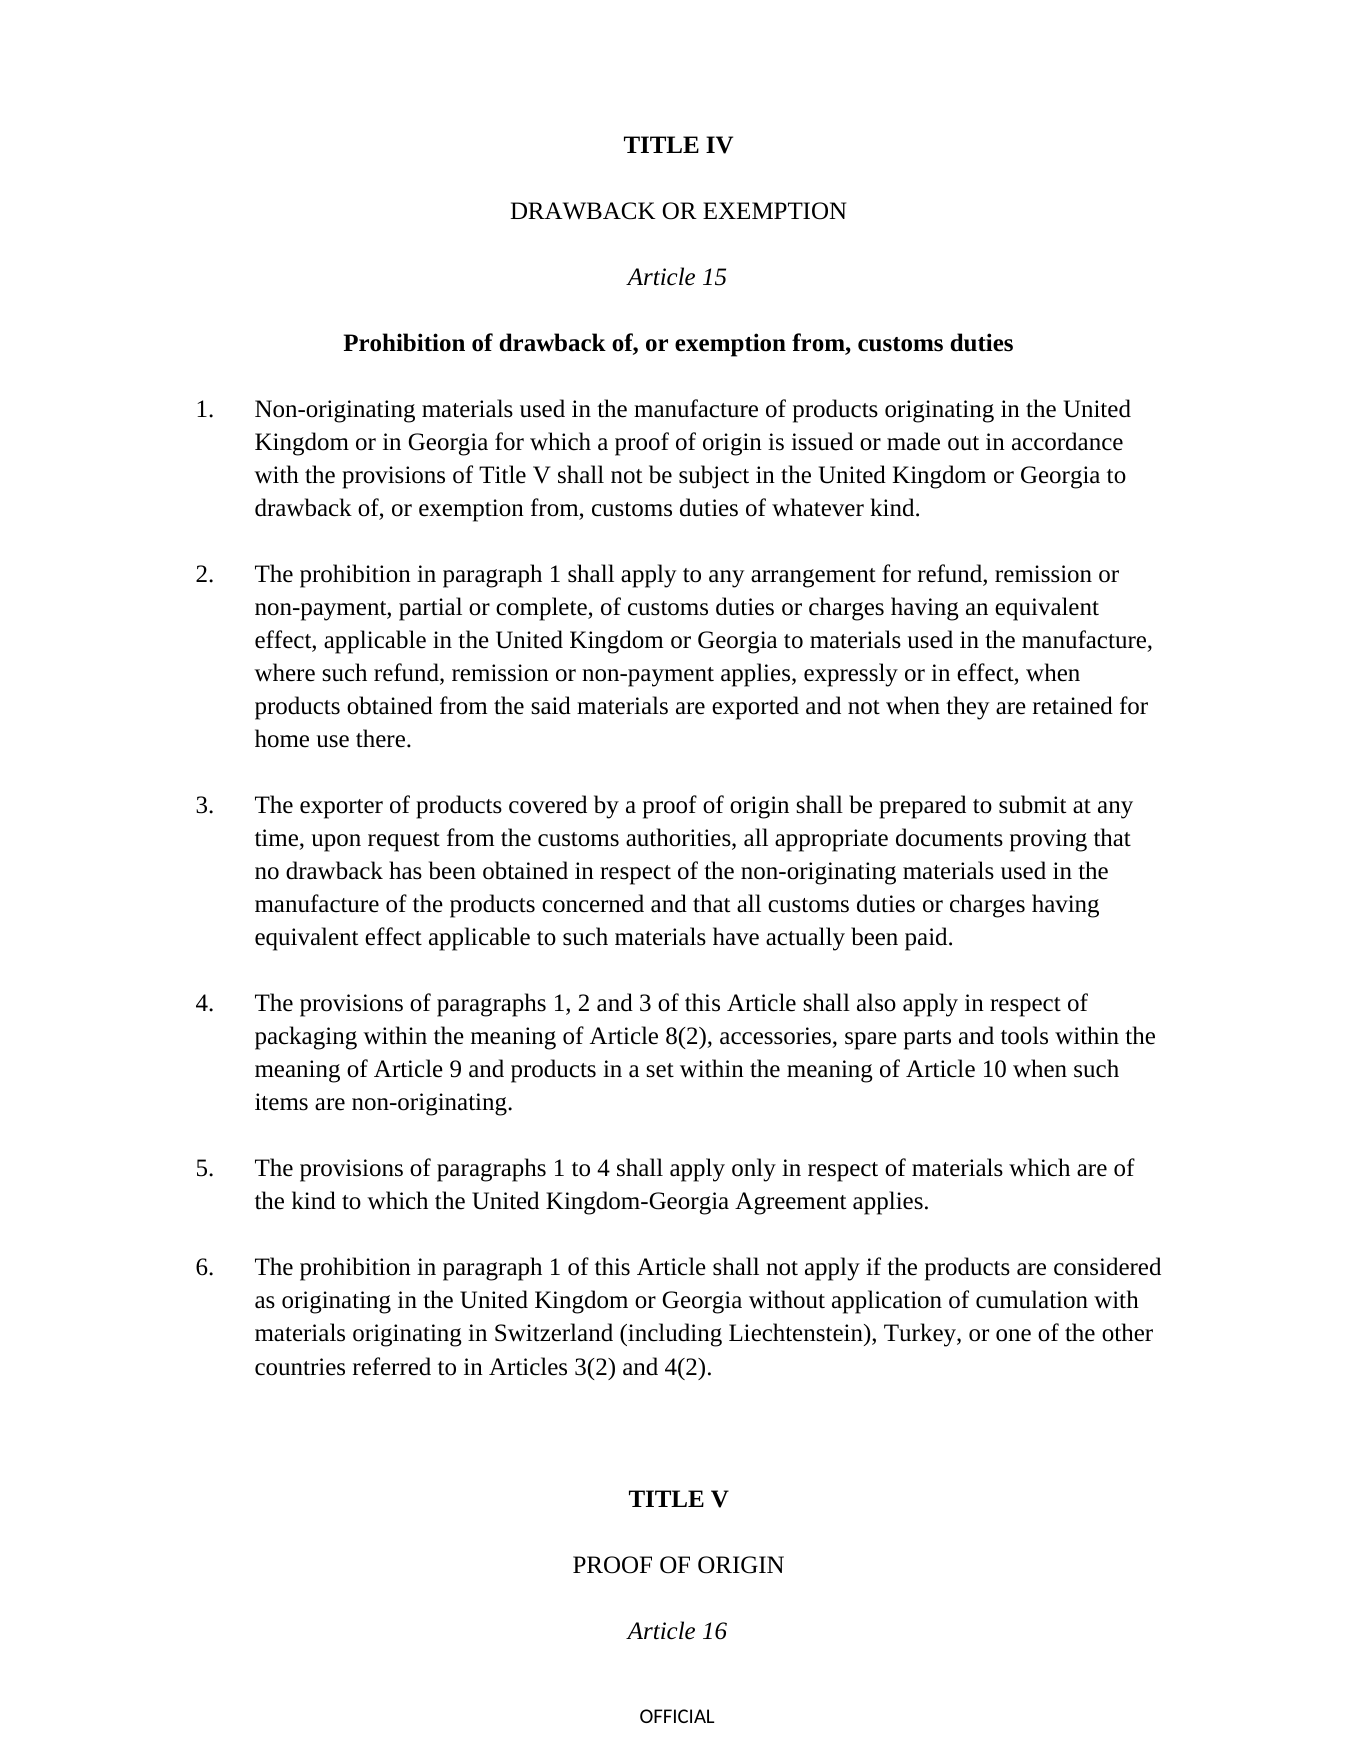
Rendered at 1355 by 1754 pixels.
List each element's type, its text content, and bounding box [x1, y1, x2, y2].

list Non-originating materials used in the manufacture of products originating in the United Kingdom or in Georgia for which a proof of origin is issued or made out in accordance with the provisions of Title V shall not be subject in the United Kingdom or Georgia to drawback of, or exemption from, customs duties of whatever kind. [195, 394, 1162, 522]
text TITLE V [195, 1484, 1162, 1512]
list The prohibition in paragraph 1 of this Article shall not apply if the products are considered as originating in the United Kingdom or Georgia without application of cumulation with materials originating in Switzerland (including Liechtenstein), Turkey, or one of the other countries referred to in Articles 3(2) and 4(2). [195, 1252, 1162, 1380]
list The prohibition in paragraph 1 shall apply to any arrangement for refund, remission or non-payment, partial or complete, of customs duties or charges having an equivalent effect, applicable in the United Kingdom or Georgia to materials used in the manufacture, where such refund, remission or non-payment applies, expressly or in effect, when products obtained from the said materials are exported and not when they are retained for home use there. [195, 559, 1162, 753]
list The provisions of paragraphs 1 to 4 shall apply only in respect of materials which are of the kind to which the United Kingdom-Georgia Agreement applies. [195, 1153, 1162, 1215]
text PROOF OF ORIGIN [195, 1550, 1162, 1578]
text Prohibition of drawback of, or exemption from, customs duties [195, 328, 1162, 357]
list The provisions of paragraphs 1, 2 and 3 of this Article shall also apply in respect of packaging within the meaning of Article 8(2), accessories, spare parts and tools within the meaning of Article 9 and products in a set within the meaning of Article 10 when such items are non-originating. [195, 988, 1162, 1116]
text Article 15 [195, 262, 1162, 291]
text TITLE IV [195, 130, 1162, 158]
text DRAWBACK OR EXEMPTION [195, 196, 1162, 224]
text Article 16 [195, 1616, 1162, 1644]
list The exporter of products covered by a proof of origin shall be prepared to submit at any time, upon request from the customs authorities, all appropriate documents proving that no drawback has been obtained in respect of the non-originating materials used in the manufacture of the products concerned and that all customs duties or charges having equivalent effect applicable to such materials have actually been paid. [195, 790, 1162, 951]
